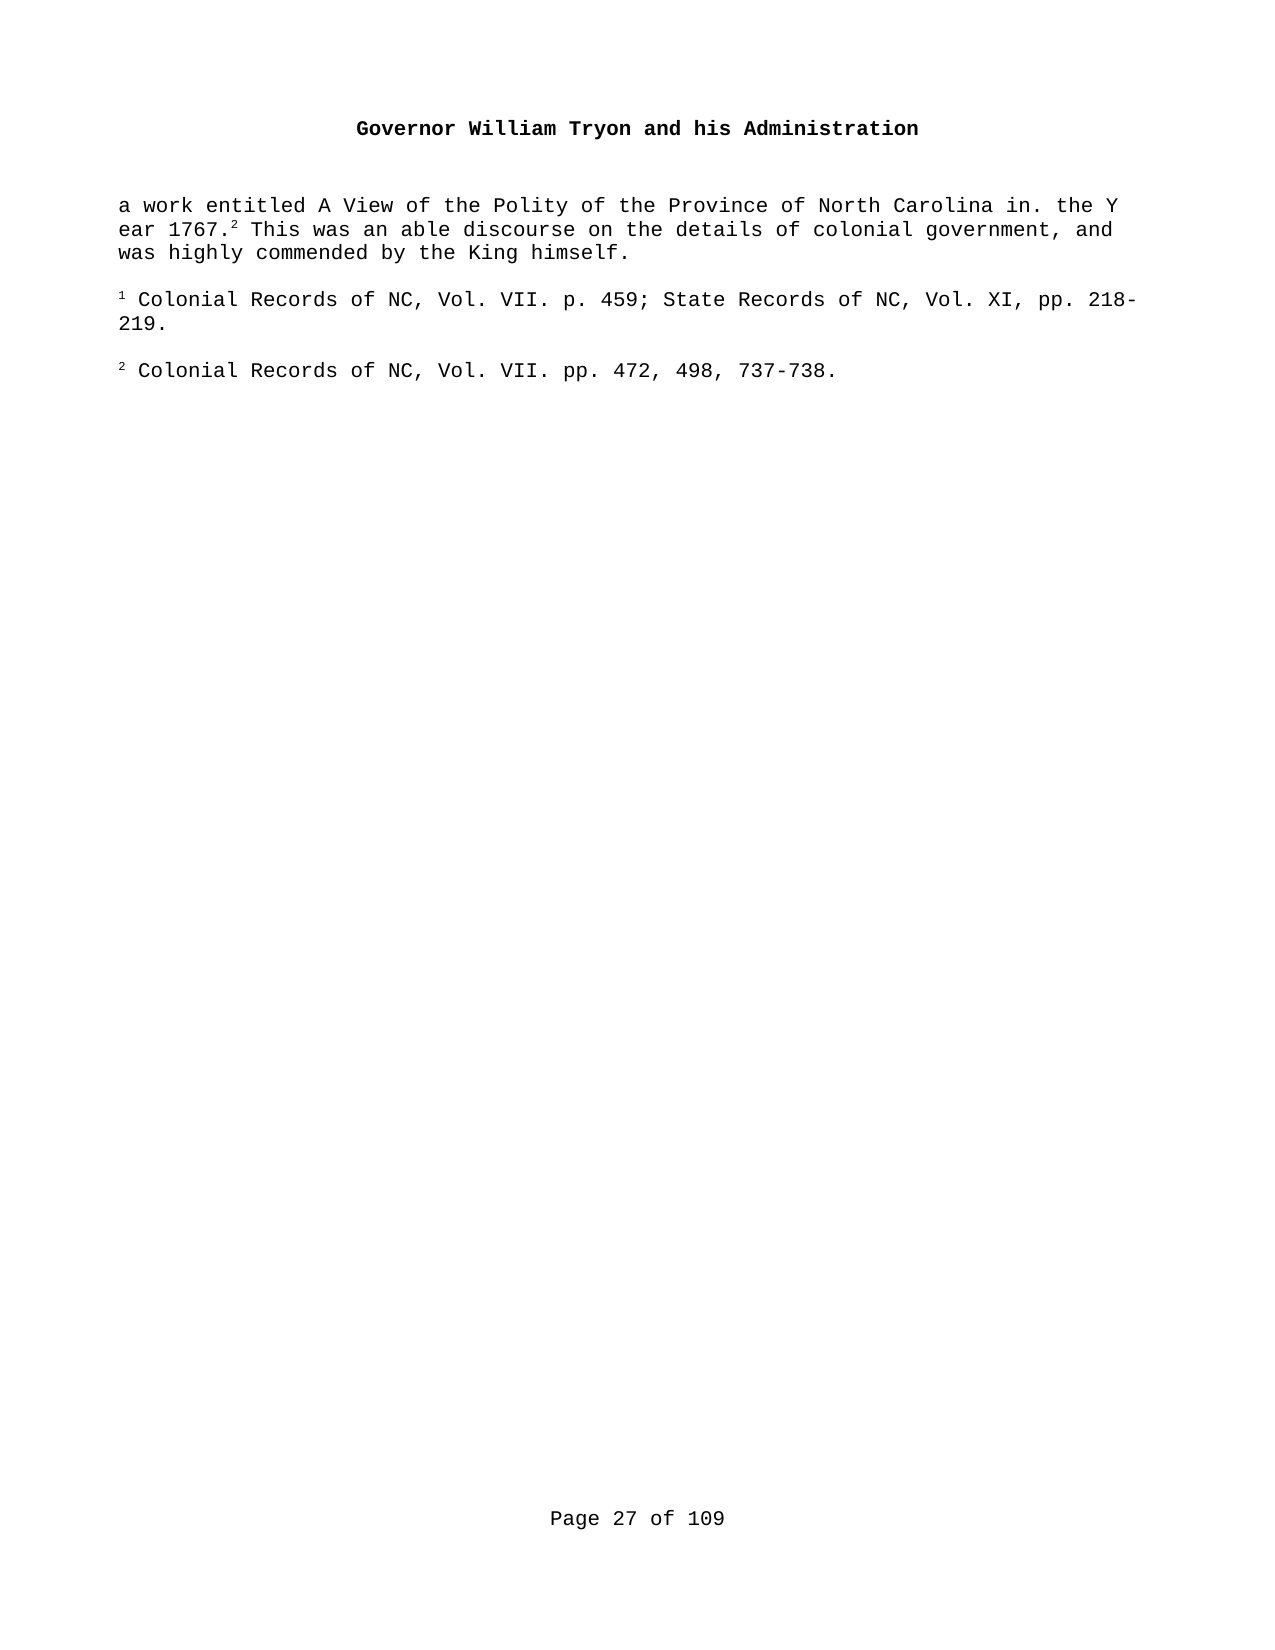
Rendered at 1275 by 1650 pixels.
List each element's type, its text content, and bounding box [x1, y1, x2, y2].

text 1 Colonial Records of NC, Vol. VII. p. 459; State Records of NC, Vol. XI, pp. 218-219. [118, 289, 1157, 337]
text 2 Colonial Records of NC, Vol. VII. pp. 472, 498, 737-738. [118, 360, 1157, 384]
text a work entitled A View of the Polity of the Province of North Carolina in. the Y ear 1767.2 This was an able discourse on the details of colonial government, and was highly commended by the King himself. [118, 195, 1157, 266]
